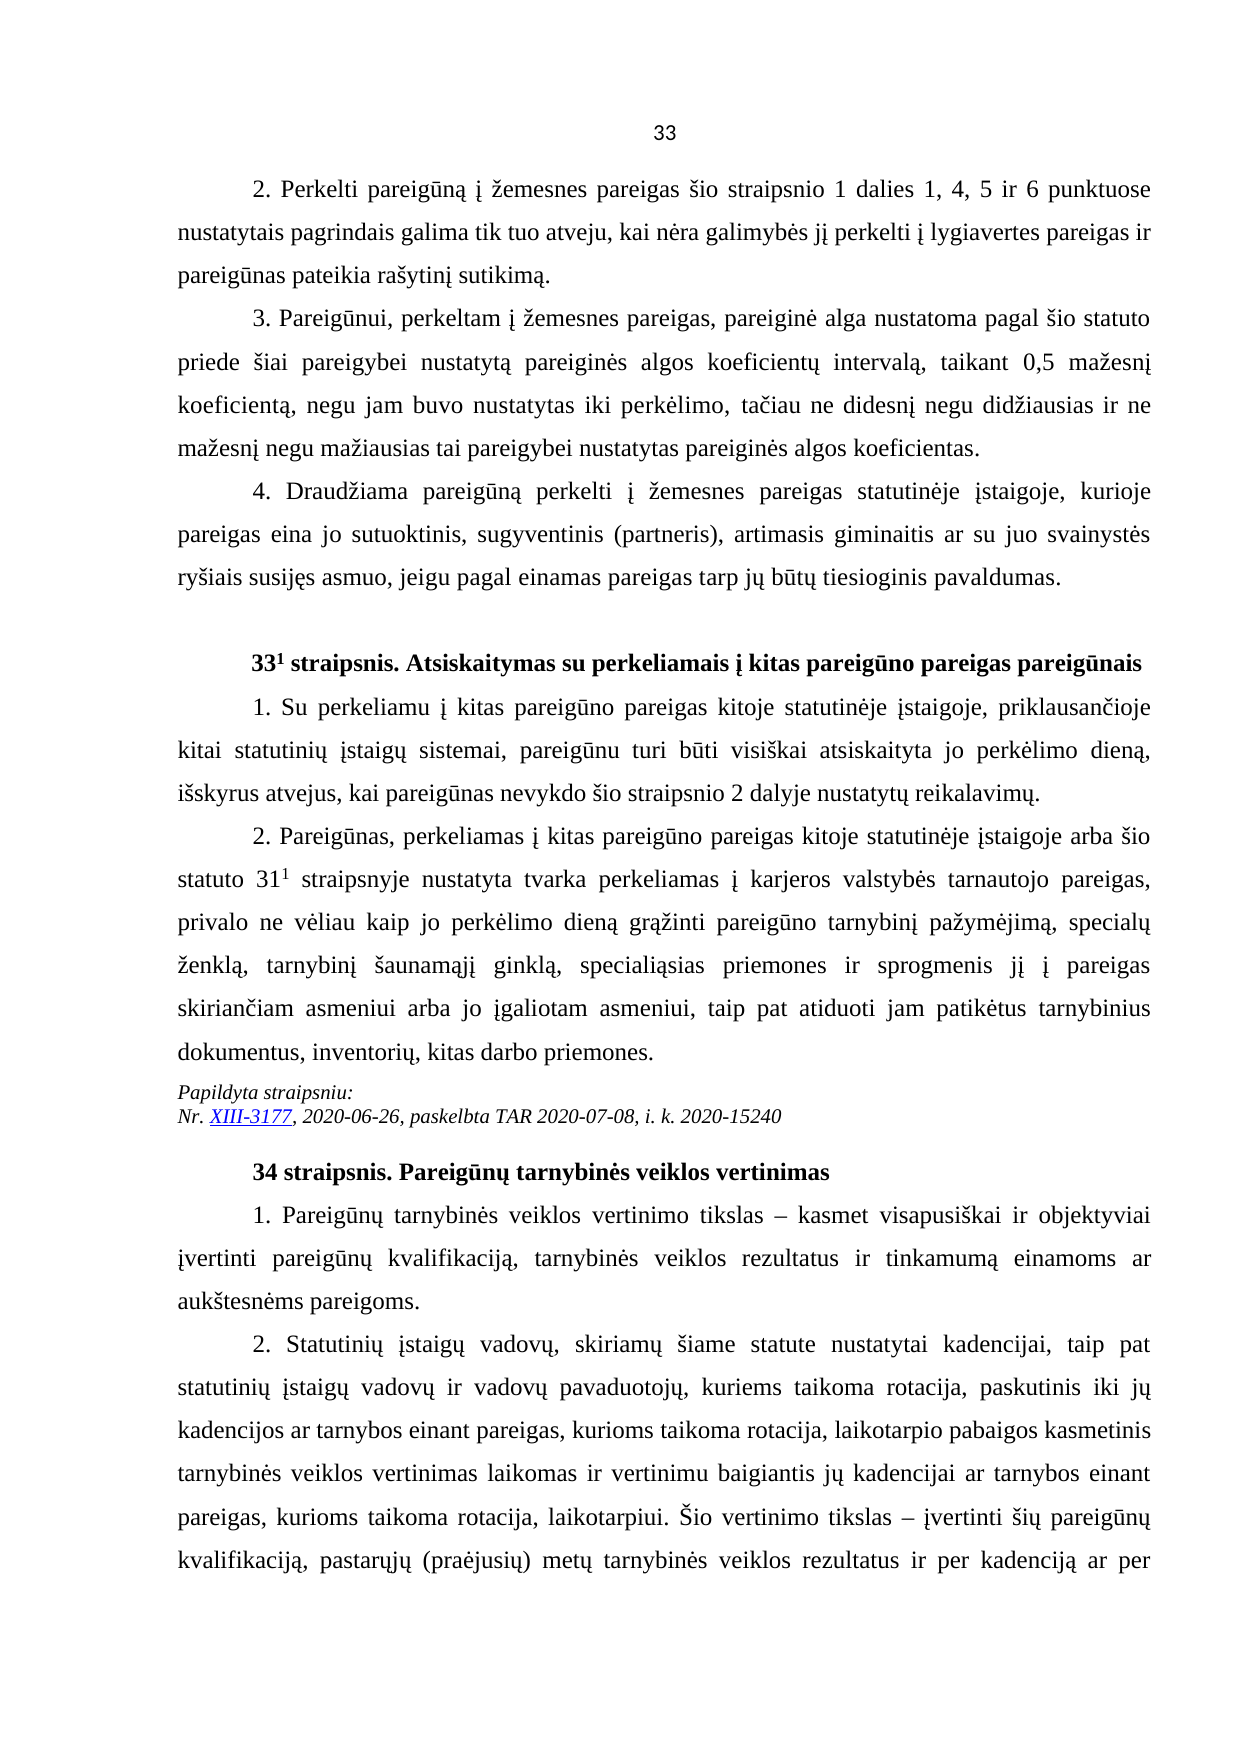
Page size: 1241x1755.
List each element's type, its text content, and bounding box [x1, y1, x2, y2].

text 331 straipsnis. Atsiskaitymas su perkeliamais į kitas pareigūno pareigas pareigūnais [251, 648, 1152, 677]
text 2. Pareigūnas, perkeliamas į kitas pareigūno pareigas kitoje statutinėje įstaigoje arba šio statuto 311 straipsnyje nustatyta tvarka perkeliamas į karjeros valstybės tarnautojo pareigas, privalo ne vėliau kaip jo perkėlimo dieną grąžinti pareigūno tarnybinį pažymėjimą, specialų ženklą, tarnybinį šaunamąjį ginklą, specialiąsias priemones ir sprogmenis jį į pareigas skiriančiam asmeniui arba jo įgaliotam asmeniui, taip pat atiduoti jam patikėtus tarnybinius dokumentus, inventorių, kitas darbo priemones. [177, 821, 1152, 1065]
text Papildyta straipsniu: [177, 1080, 1152, 1104]
text 3. Pareigūnui, perkeltam į žemesnes pareigas, pareiginė alga nustatoma pagal šio statuto priede šiai pareigybei nustatytą pareiginės algos koeficientų intervalą, taikant 0,5 mažesnį koeficientą, negu jam buvo nustatytas iki perkėlimo, tačiau ne didesnį negu didžiausias ir ne mažesnį negu mažiausias tai pareigybei nustatytas pareiginės algos koeficientas. [177, 303, 1152, 462]
text 2. Statutinių įstaigų vadovų, skiriamų šiame statute nustatytai kadencijai, taip pat statutinių įstaigų vadovų ir vadovų pavaduotojų, kuriems taikoma rotacija, paskutinis iki jų kadencijos ar tarnybos einant pareigas, kurioms taikoma rotacija, laikotarpio pabaigos kasmetinis tarnybinės veiklos vertinimas laikomas ir vertinimu baigiantis jų kadencijai ar tarnybos einant pareigas, kurioms taikoma rotacija, laikotarpiui. Šio vertinimo tikslas – įvertinti šių pareigūnų kvalifikaciją, pastarųjų (praėjusių) metų tarnybinės veiklos rezultatus ir per kadenciją ar per [177, 1329, 1152, 1573]
text 1. Pareigūnų tarnybinės veiklos vertinimo tikslas – kasmet visapusiškai ir objektyviai įvertinti pareigūnų kvalifikaciją, tarnybinės veiklos rezultatus ir tinkamumą einamoms ar aukštesnėms pareigoms. [177, 1200, 1152, 1315]
text Nr. XIII-3177, 2020-06-26, paskelbta TAR 2020-07-08, i. k. 2020-15240 [177, 1104, 1152, 1128]
text 34 straipsnis. Pareigūnų tarnybinės veiklos vertinimas [177, 1157, 1152, 1185]
text 1. Su perkeliamu į kitas pareigūno pareigas kitoje statutinėje įstaigoje, priklausančioje kitai statutinių įstaigų sistemai, pareigūnu turi būti visiškai atsiskaityta jo perkėlimo dieną, išskyrus atvejus, kai pareigūnas nevykdo šio straipsnio 2 dalyje nustatytų reikalavimų. [177, 692, 1152, 807]
text 4. Draudžiama pareigūną perkelti į žemesnes pareigas statutinėje įstaigoje, kurioje pareigas eina jo sutuoktinis, sugyventinis (partneris), artimasis giminaitis ar su juo svainystės ryšiais susijęs asmuo, jeigu pagal einamas pareigas tarp jų būtų tiesioginis pavaldumas. [177, 476, 1152, 591]
text 2. Perkelti pareigūną į žemesnes pareigas šio straipsnio 1 dalies 1, 4, 5 ir 6 punktuose nustatytais pagrindais galima tik tuo atveju, kai nėra galimybės jį perkelti į lygiavertes pareigas ir pareigūnas pateikia rašytinį sutikimą. [177, 174, 1152, 289]
